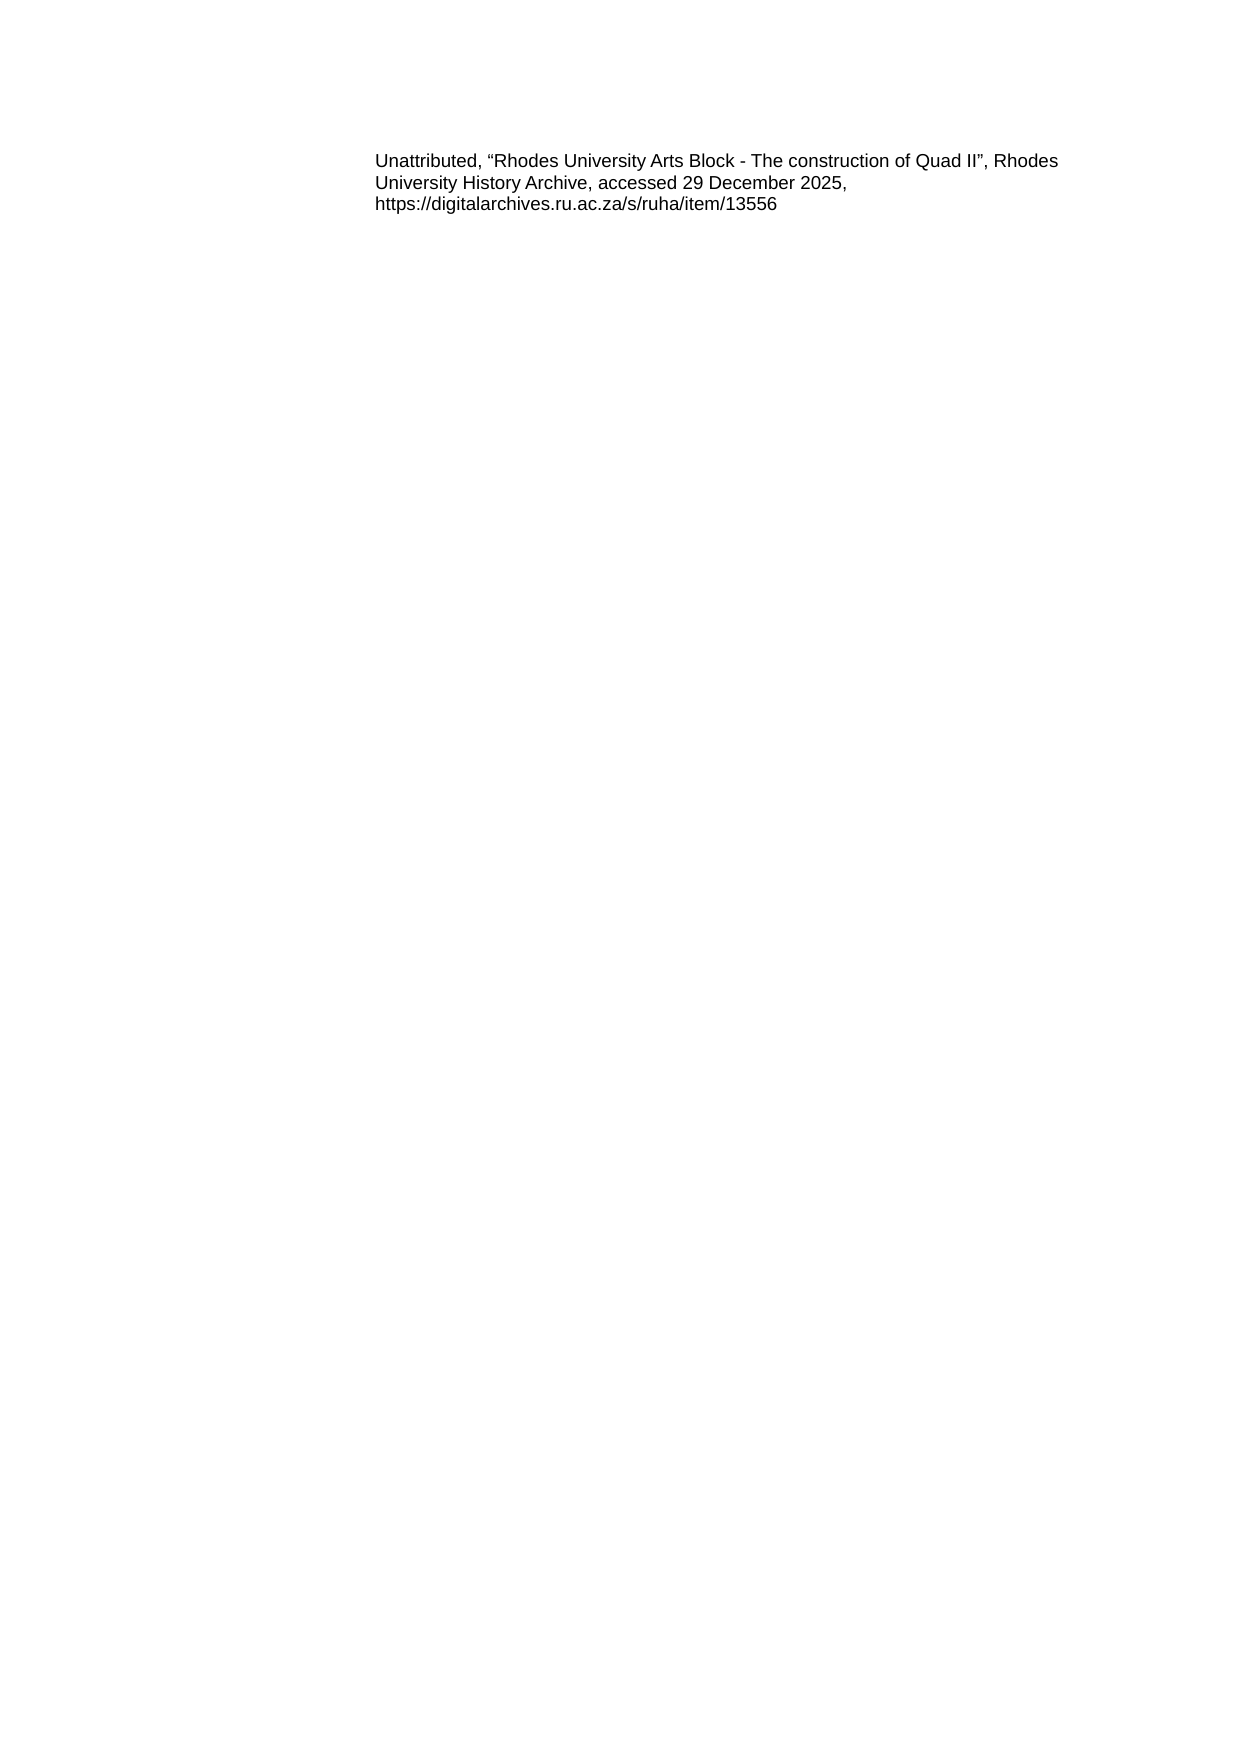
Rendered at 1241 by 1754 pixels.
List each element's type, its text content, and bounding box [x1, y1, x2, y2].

text Unattributed, “Rhodes University Arts Block - The construction of Quad II”, Rhodes University History Archive, accessed 29 December 2025, https://digitalarchives.ru.ac.za/s/ruha/item/13556 [375, 150, 1090, 215]
